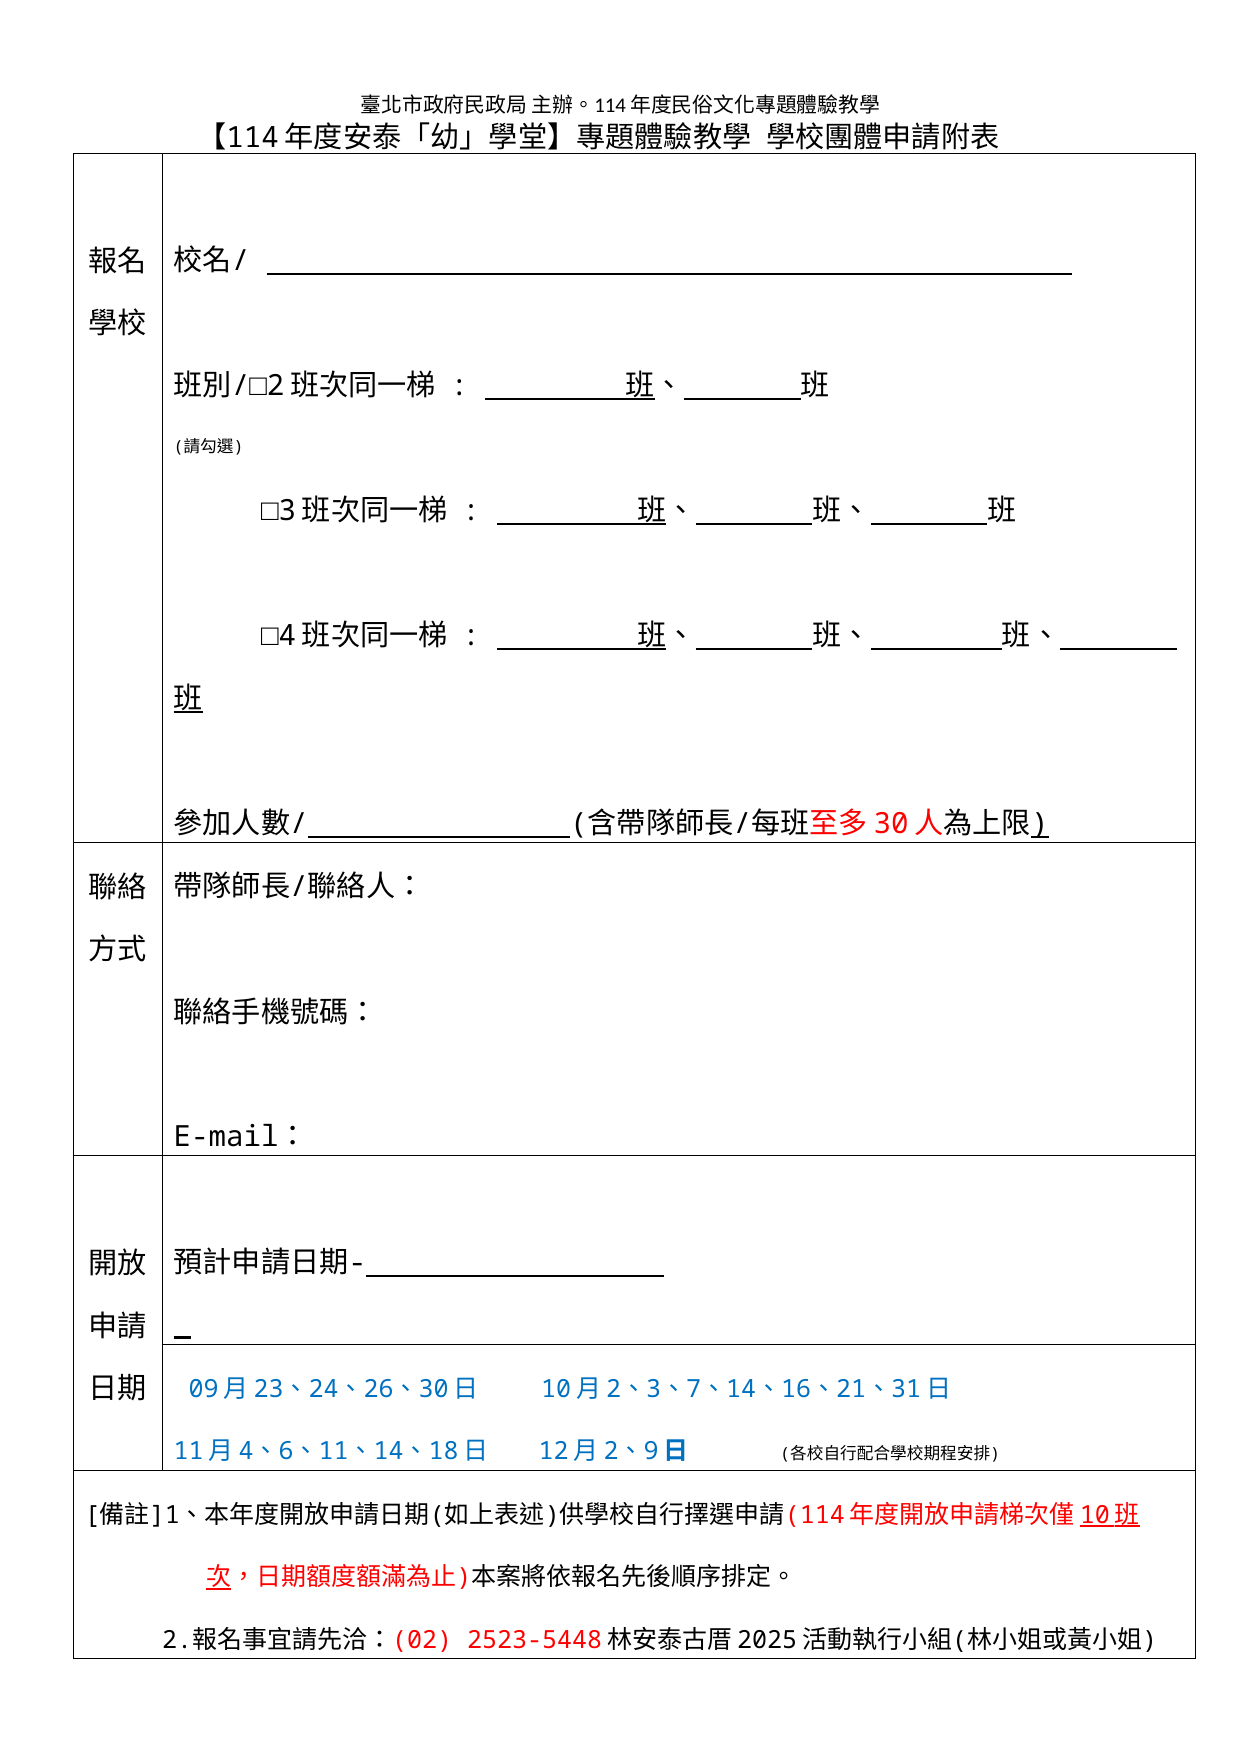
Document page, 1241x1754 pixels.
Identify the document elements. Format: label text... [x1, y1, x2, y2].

table_cell [備註]1、本年度開放申請日期(如上表述)供學校自行擇選申請(114年度開放申請梯次僅10班次，日期額度額滿為止)本案將依報名先後順序排定。 2.報名事宜請先洽：(02) 2523-5448林安泰古厝2025活動執行小組(林小姐或黃小姐) [74, 1471, 1195, 1658]
table_cell 預計申請日期- [163, 1156, 1195, 1344]
table_cell 09月23、24、26、30日 10月2、3、7、14、16、21、31日 11月4、6、11、14、18日 12月2、9日 (各校自行配合學校期程安排) [163, 1345, 1195, 1470]
table_header 報名 學校 [74, 154, 162, 842]
table_cell 帶隊師長/聯絡人： 聯絡手機號碼： E-mail： [163, 843, 1195, 1155]
table_cell 開放申請日期 [74, 1156, 162, 1470]
table_header 校名/ 班別/□2班次同一梯 : 班、 班 (請勾選) □3班次同一梯 : 班、 班、 班 □4班次同一梯 : 班、 班、 班、 班 參加人數/ (含帶隊師長/每班至多30人為上限) [163, 154, 1195, 842]
table_cell 聯絡 方式 [74, 843, 162, 1155]
text 【114年度安泰「幼」學堂】專題體驗教學 學校團體申請附表 [74, 124, 1122, 153]
